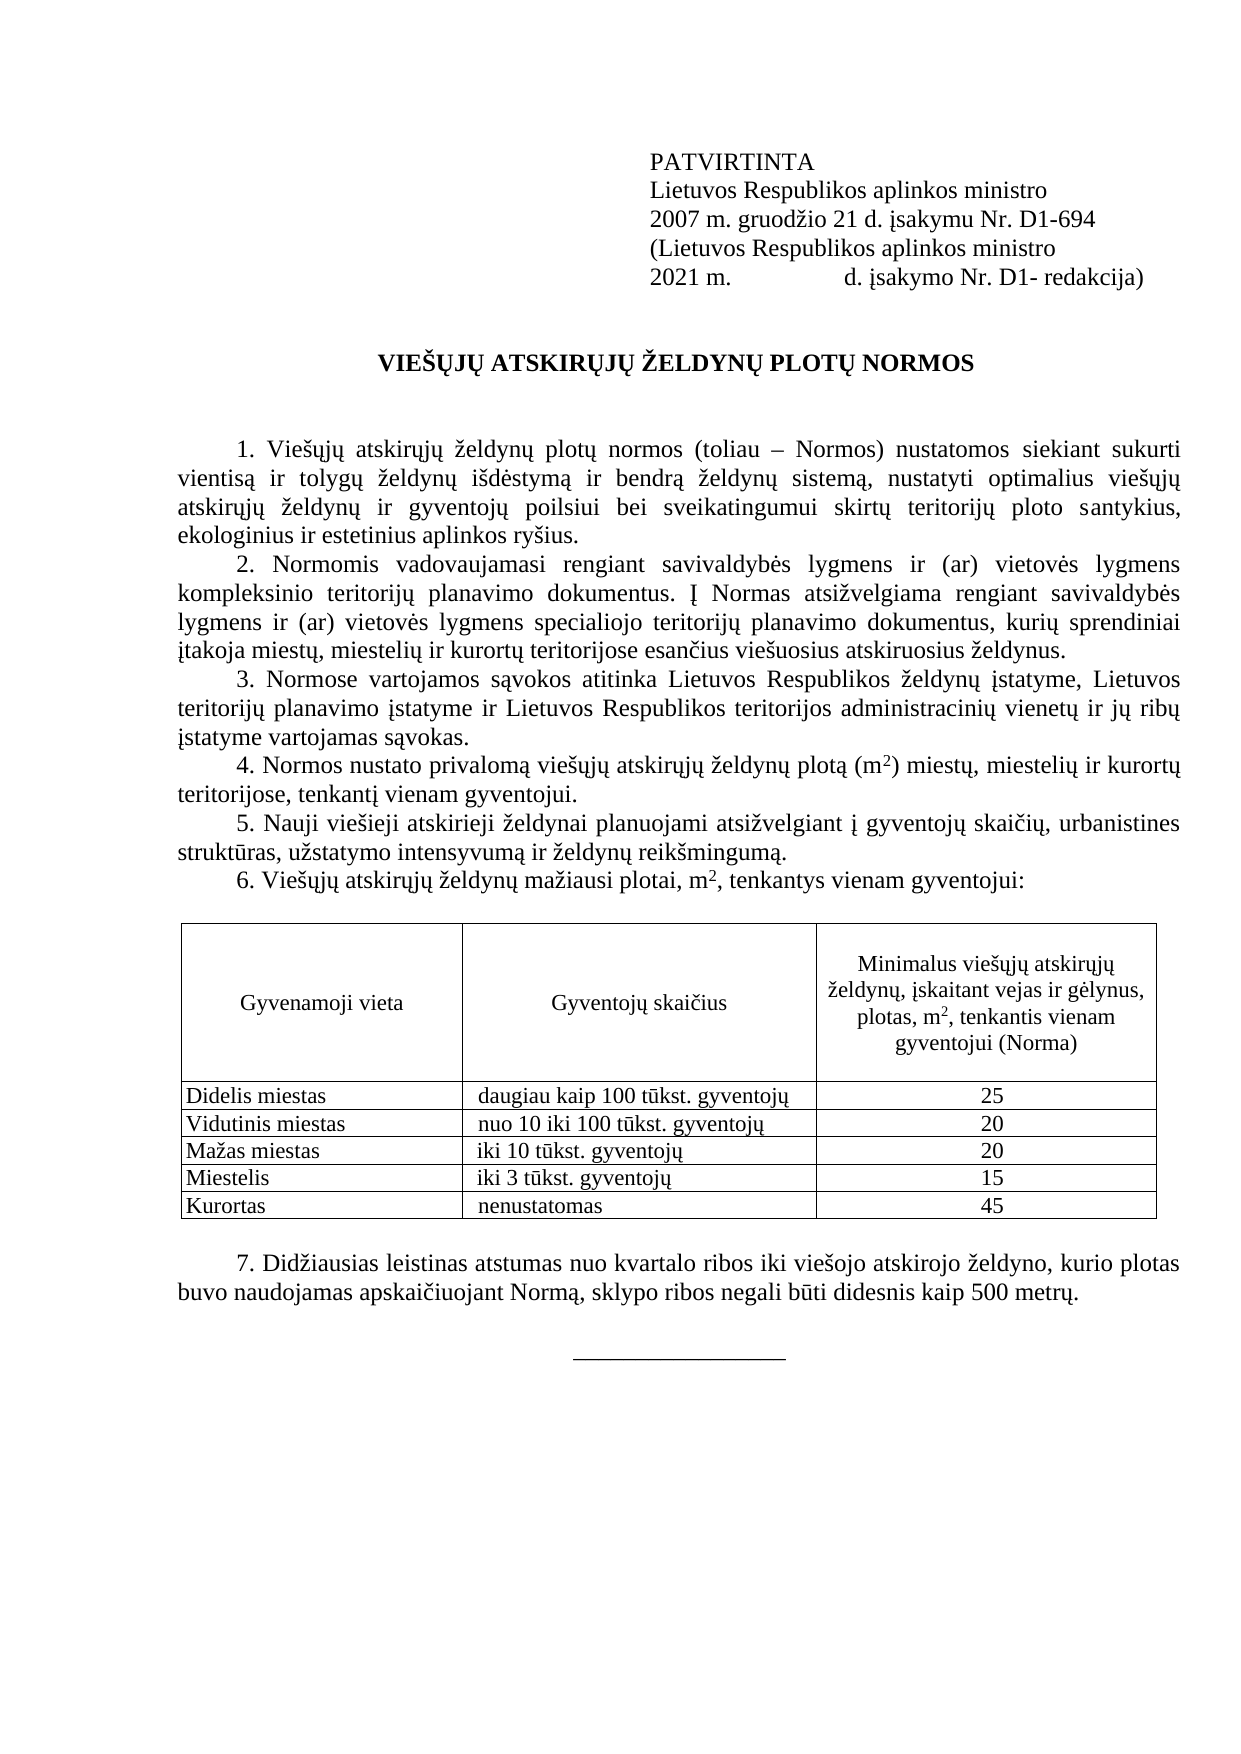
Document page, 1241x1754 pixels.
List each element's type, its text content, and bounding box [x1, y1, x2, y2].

table_header Minimalus viešųjų atskirųjų želdynų, įskaitant vejas ir gėlynus, plotas, m2, tenkantis vienam gyventojui (Norma) [817, 924, 1156, 1081]
table_cell 15 [1152, 1165, 1156, 1191]
table_cell 25 [1152, 1082, 1156, 1109]
text VIEŠŲJŲ ATSKIRŲJŲ ŽELDYNŲ PLOTŲ NORMOS [177, 348, 1181, 377]
text 2. Normomis vadovaujamasi rengiant savivaldybės lygmens ir (ar) vietovės lygmens kompleksinio teritorijų planavimo dokumentus. Į Normas atsižvelgiama rengiant savivaldybės lygmens ir (ar) vietovės lygmens specialiojo teritorijų planavimo dokumentus, kurių sprendiniai įtakoja miestų, miestelių ir kurortų teritorijose esančius viešuosius atskiruosius želdynus. [177, 549, 1181, 664]
text 6. Viešųjų atskirųjų želdynų mažiausi plotai, m2, tenkantys vienam gyventojui: [177, 866, 1181, 894]
text _________________ [177, 1334, 1181, 1363]
table_header Gyventojų skaičius [463, 924, 816, 1081]
table_cell 45 [1152, 1192, 1156, 1218]
table_cell 25 [817, 1082, 832, 1109]
text Lietuvos Respublikos aplinkos ministro 2007 m. gruodžio 21 d. įsakymu Nr. D1-694 [649, 176, 1181, 233]
text PATVIRTINTA [649, 147, 1181, 176]
text 3. Normose vartojamos sąvokos atitinka Lietuvos Respublikos želdynų įstatyme, Lietuvos teritorijų planavimo įstatyme ir Lietuvos Respublikos teritorijos administracinių vienetų ir jų ribų įstatyme vartojamas sąvokas. [177, 664, 1181, 751]
table_cell 45 [817, 1192, 832, 1218]
table_cell 15 [817, 1165, 821, 1191]
table_cell 20 [1152, 1137, 1156, 1163]
text 7. Didžiausias leistinas atstumas nuo kvartalo ribos iki viešojo atskirojo želdyno, kurio plotas buvo naudojamas apskaičiuojant Normą, sklypo ribos negali būti didesnis kaip 500 metrų. [177, 1248, 1181, 1306]
text 1. Viešųjų atskirųjų želdynų plotų normos (toliau – Normos) nustatomos siekiant sukurti vientisą ir tolygų želdynų išdėstymą ir bendrą želdynų sistemą, nustatyti optimalius viešųjų atskirųjų želdynų ir gyventojų poilsiui bei sveikatingumui skirtų teritorijų ploto santykius, ekologinius ir estetinius aplinkos ryšius. [177, 434, 1181, 549]
text (Lietuvos Respublikos aplinkos ministro 2021 m. d. įsakymo Nr. D1- redakcija) [649, 233, 1181, 291]
table_cell 20 [817, 1137, 821, 1163]
table_cell nenustatomas [463, 1192, 478, 1218]
table_cell 20 [1152, 1110, 1156, 1136]
table_cell 20 [817, 1110, 832, 1136]
text 4. Normos nustato privalomą viešųjų atskirųjų želdynų plotą (m2) miestų, miestelių ir kurortų teritorijose, tenkantį vienam gyventojui. [177, 751, 1181, 808]
table_header Gyvenamoji vieta [182, 924, 462, 1081]
text 5. Nauji viešieji atskirieji želdynai planuojami atsižvelgiant į gyventojų skaičių, urbanistines struktūras, užstatymo intensyvumą ir želdynų reikšmingumą. [177, 808, 1181, 866]
